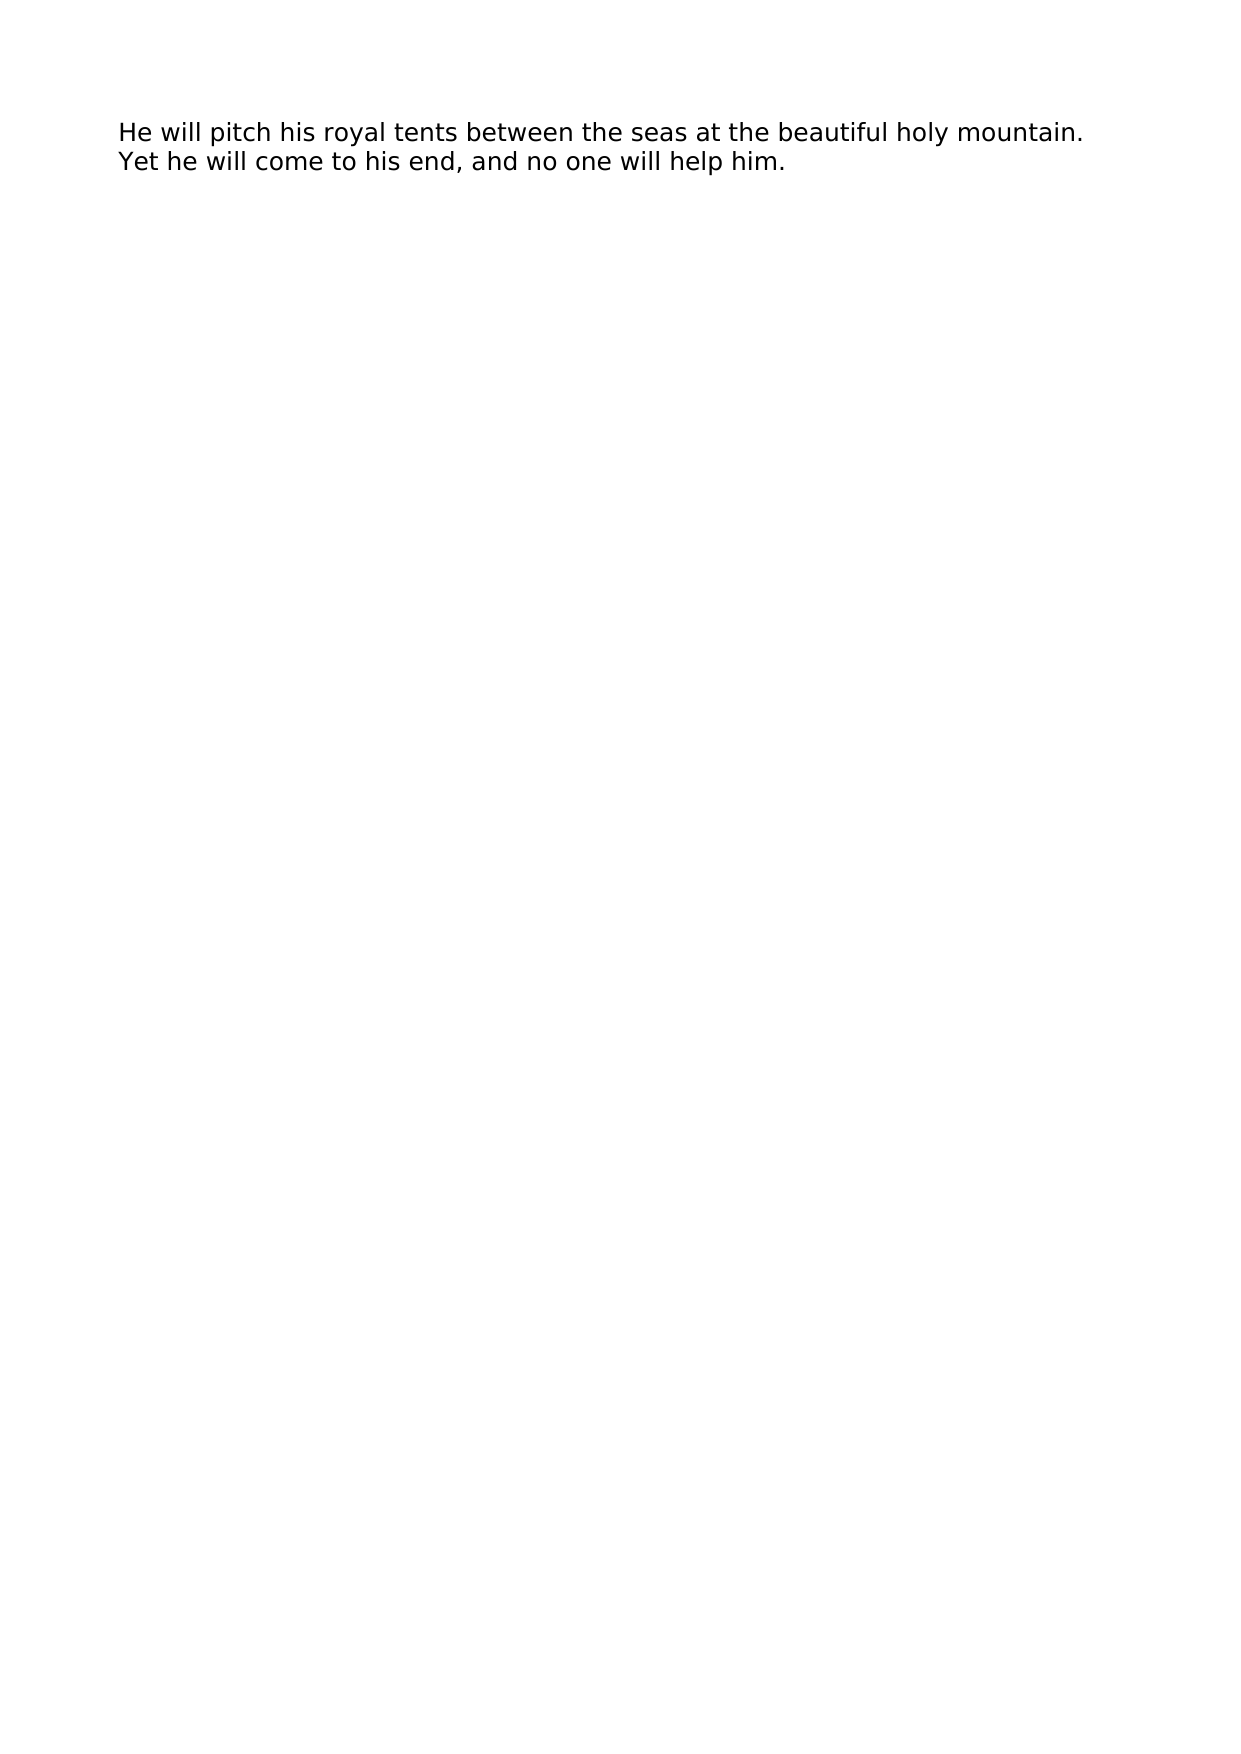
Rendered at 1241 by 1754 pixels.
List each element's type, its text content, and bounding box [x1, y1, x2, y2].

text He will pitch his royal tents between the seas at the beautiful holy mountain. Yet he will come to his end, and no one will help him. [118, 118, 1122, 176]
